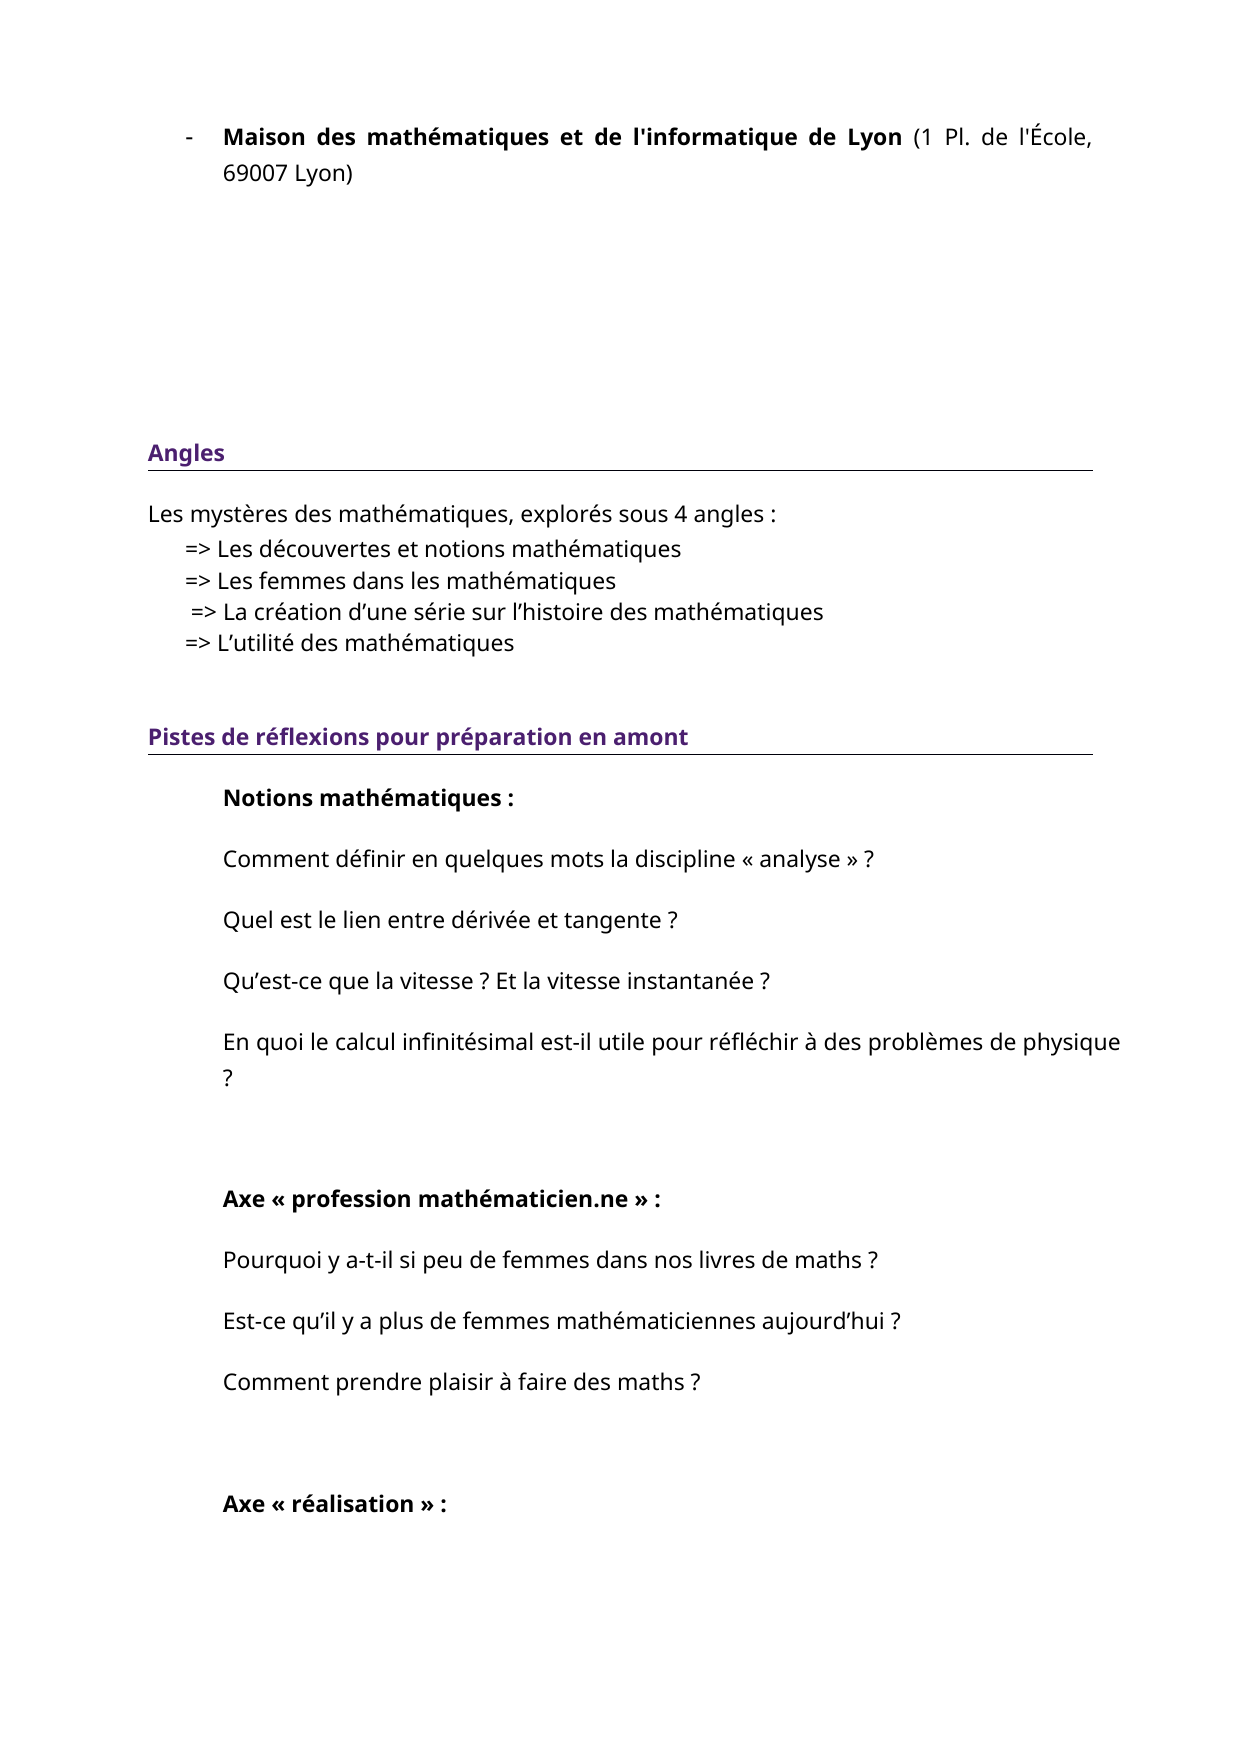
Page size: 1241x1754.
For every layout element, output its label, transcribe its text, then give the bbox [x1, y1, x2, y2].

text => L’utilité des mathématiques [185, 627, 1093, 658]
list Quel est le lien entre dérivée et tangente ? [223, 904, 1093, 935]
list Qu’est-ce que la vitesse ? Et la vitesse instantanée ? [223, 965, 1093, 996]
list Axe « réalisation » : [223, 1488, 1093, 1519]
list Comment prendre plaisir à faire des maths ? [223, 1366, 1093, 1397]
list Axe « profession mathématicien.ne » : [223, 1183, 1093, 1215]
text Angles [148, 437, 1093, 470]
text => Les découvertes et notions mathématiques [185, 533, 1093, 565]
list Est-ce qu’il y a plus de femmes mathématiciennes aujourd’hui ? [223, 1305, 1093, 1337]
list Comment définir en quelques mots la discipline « analyse » ? [223, 843, 1093, 874]
text Les mystères des mathématiques, explorés sous 4 angles : [148, 497, 1093, 529]
list Notions mathématiques : [223, 782, 1093, 813]
list Maison des mathématiques et de l'informatique de Lyon (1 Pl. de l'École, 69007 Lyon) [185, 118, 1093, 188]
list Pourquoi y a-t-il si peu de femmes dans nos livres de maths ? [223, 1244, 1093, 1276]
text => Les femmes dans les mathématiques [185, 565, 1093, 596]
text => La création d’une série sur l’histoire des mathématiques [185, 596, 1093, 627]
text Pistes de réflexions pour préparation en amont [148, 721, 1093, 754]
list En quoi le calcul infinitésimal est-il utile pour réfléchir à des problèmes de physique ? [223, 1026, 1122, 1093]
